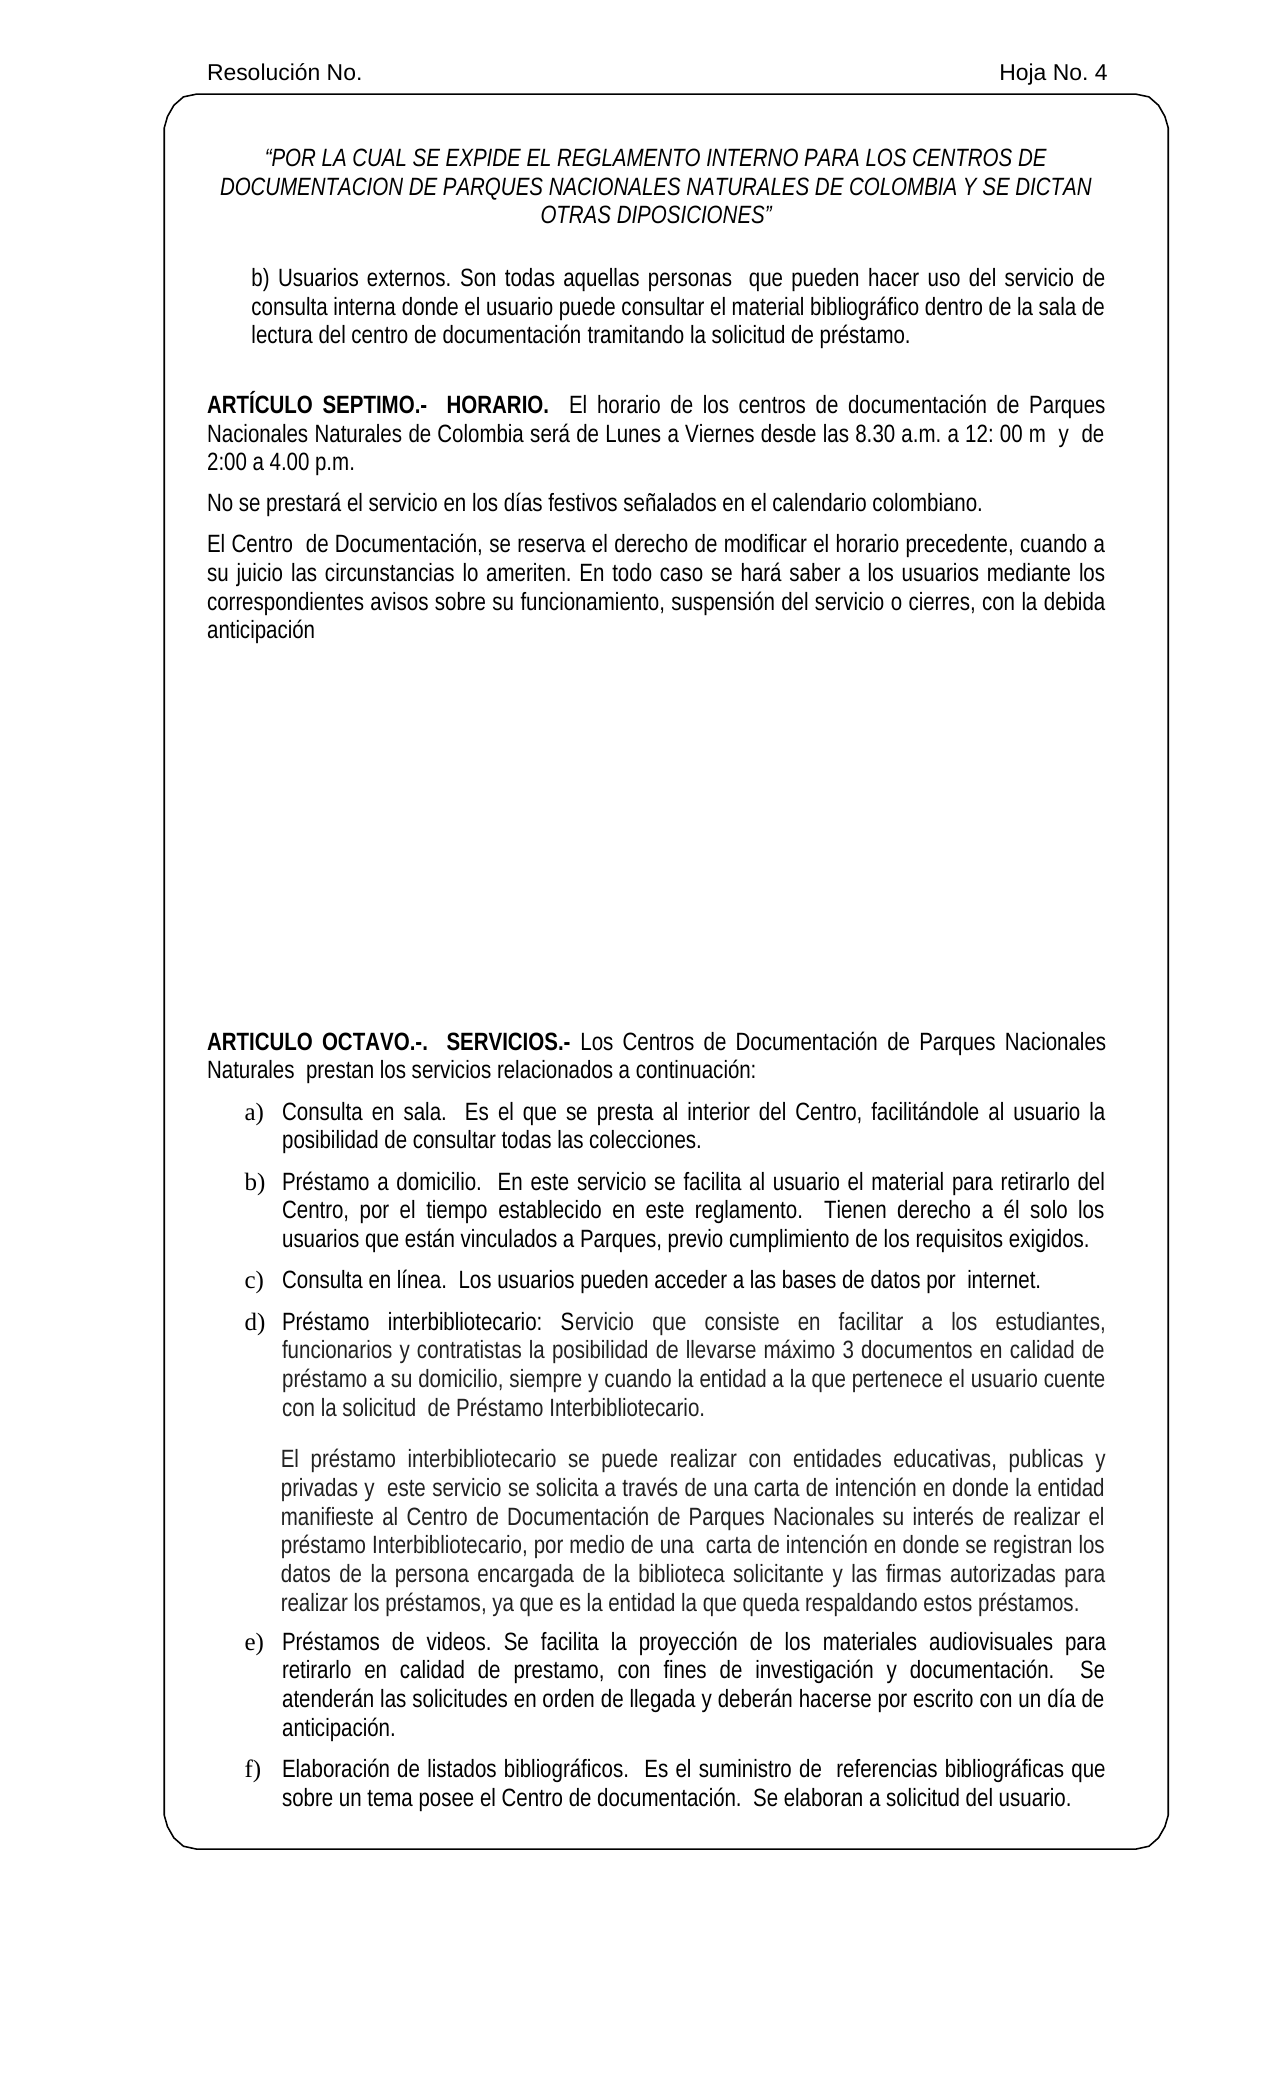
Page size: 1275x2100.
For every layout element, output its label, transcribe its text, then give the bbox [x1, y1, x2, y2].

list Préstamos de videos. Se facilita la proyección de los materiales audiovisuales para retirarlo en calidad de prestamo, con fines de investigación y documentación. Se atenderán las solicitudes en orden de llegada y deberán hacerse por escrito con un día de anticipación. [244, 1627, 1107, 1741]
list Consulta en sala. Es el que se presta al interior del Centro, facilitándole al usuario la posibilidad de consultar todas las colecciones. [244, 1097, 1107, 1154]
text ARTICULO OCTAVO.-. SERVICIOS.- Los Centros de Documentación de Parques Nacionales Naturales prestan los servicios relacionados a continuación: [207, 1027, 1107, 1084]
list Préstamo interbibliotecario: Servicio que consiste en facilitar a los estudiantes, funcionarios y contratistas la posibilidad de llevarse máximo 3 documentos en calidad de préstamo a su domicilio, siempre y cuando la entidad a la que pertenece el usuario cuente con la solicitud de Préstamo Interbibliotecario. [244, 1307, 1107, 1421]
text El Centro de Documentación, se reserva el derecho de modificar el horario precedente, cuando a su juicio las circunstancias lo ameriten. En todo caso se hará saber a los usuarios mediante los correspondientes avisos sobre su funcionamiento, suspensión del servicio o cierres, con la debida anticipación [207, 529, 1107, 644]
list Consulta en línea. Los usuarios pueden acceder a las bases de datos por internet. [244, 1265, 1107, 1294]
text El préstamo interbibliotecario se puede realizar con entidades educativas, publicas y privadas y este servicio se solicita a través de una carta de intención en donde la entidad manifieste al Centro de Documentación de Parques Nacionales su interés de realizar el préstamo Interbibliotecario, por medio de una carta de intención en donde se registran los datos de la persona encargada de la biblioteca solicitante y las firmas autorizadas para realizar los préstamos, ya que es la entidad la que queda respaldando estos préstamos. [281, 1444, 1107, 1616]
text No se prestará el servicio en los días festivos señalados en el calendario colombiano. [207, 488, 1107, 517]
text ARTÍCULO SEPTIMO.- HORARIO. El horario de los centros de documentación de Parques Nacionales Naturales de Colombia será de Lunes a Viernes desde las 8.30 a.m. a 12: 00 m y de 2:00 a 4.00 p.m. [207, 390, 1107, 476]
text b) Usuarios externos. Son todas aquellas personas que pueden hacer uso del servicio de consulta interna donde el usuario puede consultar el material bibliográfico dentro de la sala de lectura del centro de documentación tramitando la solicitud de préstamo. [251, 263, 1107, 349]
list Elaboración de listados bibliográficos. Es el suministro de referencias bibliográficas que sobre un tema posee el Centro de documentación. Se elaboran a solicitud del usuario. [244, 1754, 1107, 1811]
list Préstamo a domicilio. En este servicio se facilita al usuario el material para retirarlo del Centro, por el tiempo establecido en este reglamento. Tienen derecho a él solo los usuarios que están vinculados a Parques, previo cumplimiento de los requisitos exigidos. [244, 1167, 1107, 1253]
